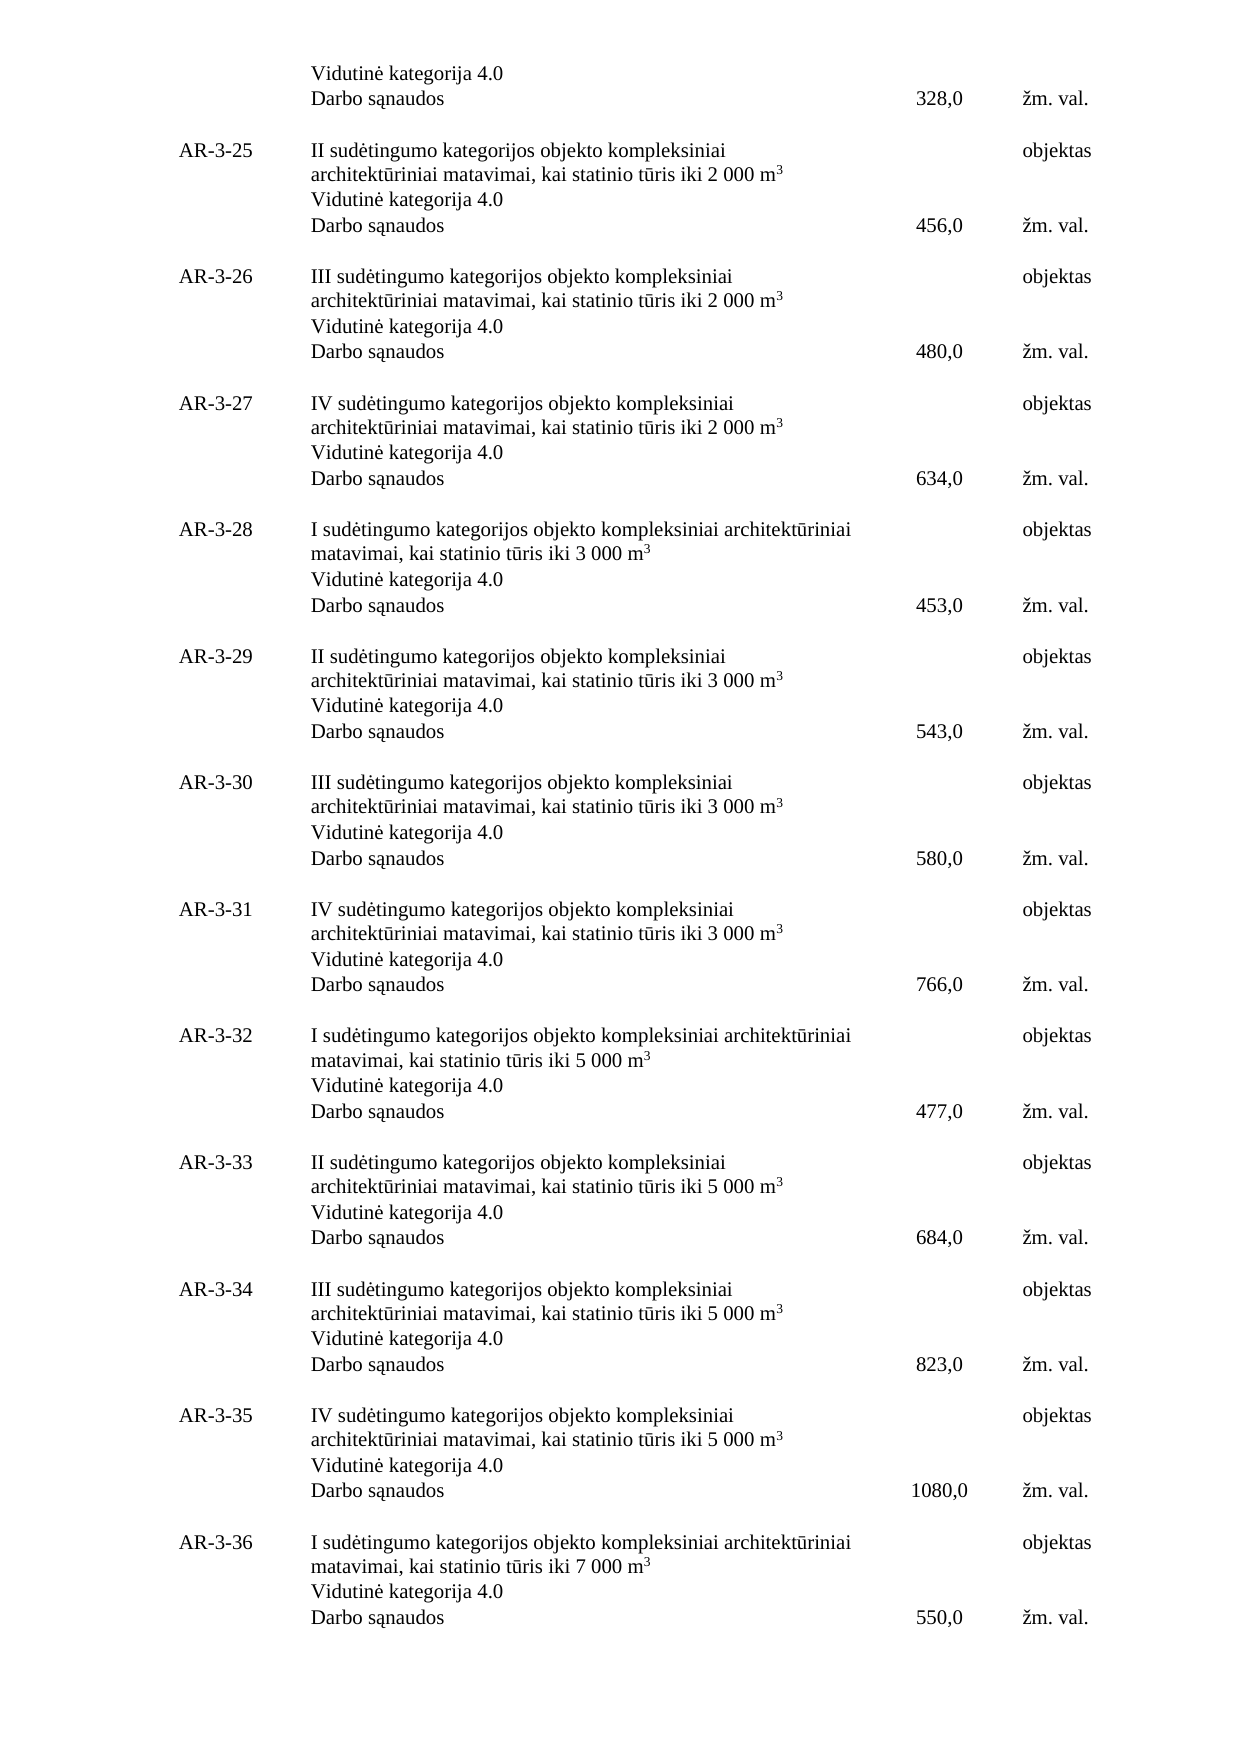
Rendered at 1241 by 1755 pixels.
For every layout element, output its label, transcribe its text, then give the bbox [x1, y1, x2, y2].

table_cell [177, 718, 309, 743]
table_cell Vidutinė kategorija 4.0 [309, 565, 858, 591]
table_cell IV sudėtingumo kategorijos objekto kompleksiniai architektūriniai matavimai, kai statinio tūris iki 5 000 m3 [309, 1402, 858, 1451]
table_cell [177, 945, 309, 971]
table_cell II sudėtingumo kategorijos objekto kompleksiniai architektūriniai matavimai, kai statinio tūris iki 5 000 m3 [309, 1149, 858, 1198]
table_cell Darbo sąnaudos [309, 591, 858, 617]
table_cell [858, 312, 1021, 338]
table_cell Darbo sąnaudos [309, 1097, 858, 1123]
table_cell [309, 743, 858, 769]
table_cell žm. val. [1021, 1477, 1181, 1502]
table_cell 477,0 [858, 1097, 1021, 1123]
table_cell [858, 1198, 1021, 1224]
table_cell [858, 870, 1021, 895]
table_cell objektas [1021, 516, 1181, 565]
table_cell 543,0 [858, 718, 1021, 743]
table_cell [309, 110, 858, 136]
table_cell [177, 996, 309, 1022]
table_cell objektas [1021, 642, 1181, 692]
table_cell Darbo sąnaudos [309, 1477, 858, 1502]
table_cell [1021, 237, 1181, 262]
table_cell [858, 263, 1021, 312]
table_cell [858, 617, 1021, 642]
table_cell žm. val. [1021, 85, 1181, 110]
table_cell žm. val. [1021, 591, 1181, 617]
table_cell [309, 490, 858, 516]
table_cell [177, 971, 309, 996]
table_cell [177, 338, 309, 363]
table_cell objektas [1021, 263, 1181, 312]
table_cell Darbo sąnaudos [309, 85, 858, 110]
table_cell žm. val. [1021, 464, 1181, 490]
table_cell Vidutinė kategorija 4.0 [309, 59, 858, 85]
table_cell [1021, 1249, 1181, 1275]
table_cell IV sudėtingumo kategorijos objekto kompleksiniai architektūriniai matavimai, kai statinio tūris iki 3 000 m3 [309, 895, 858, 945]
table_cell AR-3-25 [177, 136, 309, 186]
table_cell 453,0 [858, 591, 1021, 617]
table_cell [177, 490, 309, 516]
table_cell [858, 1022, 1021, 1072]
table_cell [177, 1578, 309, 1603]
table_cell žm. val. [1021, 971, 1181, 996]
table_cell objektas [1021, 1149, 1181, 1198]
table_cell [177, 844, 309, 870]
table_cell [1021, 1325, 1181, 1350]
table_cell [858, 1528, 1021, 1578]
table_cell [177, 237, 309, 262]
table_cell [1021, 364, 1181, 389]
table_cell objektas [1021, 389, 1181, 439]
table_cell [858, 237, 1021, 262]
table_cell [858, 1249, 1021, 1275]
table_cell [1021, 870, 1181, 895]
table_cell žm. val. [1021, 338, 1181, 363]
table_cell [858, 945, 1021, 971]
table_cell [858, 565, 1021, 591]
table_cell Vidutinė kategorija 4.0 [309, 186, 858, 211]
table_cell Vidutinė kategorija 4.0 [309, 1198, 858, 1224]
table_cell AR-3-34 [177, 1275, 309, 1325]
table_cell 480,0 [858, 338, 1021, 363]
table_cell 580,0 [858, 844, 1021, 870]
table_cell AR-3-35 [177, 1402, 309, 1451]
table_cell 550,0 [858, 1604, 1021, 1629]
table_cell [177, 1198, 309, 1224]
table_cell [1021, 59, 1181, 85]
table_cell AR-3-30 [177, 769, 309, 818]
table_cell 456,0 [858, 211, 1021, 237]
table_cell žm. val. [1021, 844, 1181, 870]
table_cell žm. val. [1021, 718, 1181, 743]
table_cell [858, 1578, 1021, 1603]
table_cell [1021, 1072, 1181, 1097]
table_cell [177, 1451, 309, 1477]
table_cell [309, 1503, 858, 1528]
table_cell [309, 617, 858, 642]
table_cell žm. val. [1021, 211, 1181, 237]
table_cell [177, 439, 309, 464]
table_cell objektas [1021, 895, 1181, 945]
table_cell Vidutinė kategorija 4.0 [309, 439, 858, 464]
table_cell žm. val. [1021, 1604, 1181, 1629]
table_cell [177, 59, 309, 85]
table_cell II sudėtingumo kategorijos objekto kompleksiniai architektūriniai matavimai, kai statinio tūris iki 2 000 m3 [309, 136, 858, 186]
table_cell [1021, 1376, 1181, 1402]
table_cell Darbo sąnaudos [309, 211, 858, 237]
table_cell [1021, 617, 1181, 642]
table_cell [1021, 743, 1181, 769]
table_cell AR-3-33 [177, 1149, 309, 1198]
table_cell AR-3-29 [177, 642, 309, 692]
table_cell [177, 1376, 309, 1402]
table_cell [309, 1123, 858, 1148]
table_cell [858, 743, 1021, 769]
table_cell [858, 389, 1021, 439]
table_cell [177, 186, 309, 211]
table_cell Darbo sąnaudos [309, 1604, 858, 1629]
table_cell [1021, 1451, 1181, 1477]
table_cell I sudėtingumo kategorijos objekto kompleksiniai architektūriniai matavimai, kai statinio tūris iki 7 000 m3 [309, 1528, 858, 1578]
table_cell III sudėtingumo kategorijos objekto kompleksiniai architektūriniai matavimai, kai statinio tūris iki 3 000 m3 [309, 769, 858, 818]
table_cell Vidutinė kategorija 4.0 [309, 1451, 858, 1477]
table_cell [1021, 1578, 1181, 1603]
table_cell Vidutinė kategorija 4.0 [309, 1578, 858, 1603]
table_cell [1021, 819, 1181, 844]
table_cell [858, 1149, 1021, 1198]
table_cell objektas [1021, 1275, 1181, 1325]
table_cell [177, 617, 309, 642]
table_cell Darbo sąnaudos [309, 971, 858, 996]
table_cell objektas [1021, 1022, 1181, 1072]
table_cell [177, 1477, 309, 1502]
table_cell [1021, 439, 1181, 464]
table_cell [858, 1376, 1021, 1402]
table_cell [858, 364, 1021, 389]
table_cell [1021, 110, 1181, 136]
table_cell [858, 996, 1021, 1022]
table_cell [177, 1097, 309, 1123]
table_cell [858, 1402, 1021, 1451]
table_cell [177, 1072, 309, 1097]
table_cell [177, 743, 309, 769]
table_cell [177, 1325, 309, 1350]
table_cell [1021, 692, 1181, 717]
table_cell [858, 1451, 1021, 1477]
table_cell [858, 895, 1021, 945]
table_cell [177, 211, 309, 237]
table_cell [858, 1325, 1021, 1350]
table_cell AR-3-32 [177, 1022, 309, 1072]
table_cell žm. val. [1021, 1097, 1181, 1123]
table_cell [177, 364, 309, 389]
table_cell [858, 516, 1021, 565]
table_cell Vidutinė kategorija 4.0 [309, 1325, 858, 1350]
table_cell [858, 110, 1021, 136]
table_cell [177, 85, 309, 110]
table_cell [177, 819, 309, 844]
table_cell [1021, 945, 1181, 971]
table_cell AR-3-26 [177, 263, 309, 312]
table_cell [858, 819, 1021, 844]
table_cell [1021, 1123, 1181, 1148]
table_cell [858, 1072, 1021, 1097]
table_cell 684,0 [858, 1224, 1021, 1249]
table_cell [309, 1249, 858, 1275]
table_cell [1021, 490, 1181, 516]
table_cell [858, 1275, 1021, 1325]
table_cell Darbo sąnaudos [309, 338, 858, 363]
table_cell Darbo sąnaudos [309, 718, 858, 743]
table_cell [177, 1224, 309, 1249]
table_cell [177, 464, 309, 490]
table_cell [1021, 1503, 1181, 1528]
table_cell objektas [1021, 136, 1181, 186]
table_cell [177, 1350, 309, 1376]
table_cell [858, 1503, 1021, 1528]
table_cell žm. val. [1021, 1350, 1181, 1376]
table_cell [1021, 186, 1181, 211]
table_cell AR-3-36 [177, 1528, 309, 1578]
table_cell [1021, 312, 1181, 338]
table_cell [177, 312, 309, 338]
table_cell objektas [1021, 769, 1181, 818]
table_cell [309, 1376, 858, 1402]
table_cell objektas [1021, 1402, 1181, 1451]
table_cell [177, 1249, 309, 1275]
table_cell [858, 186, 1021, 211]
table_cell [858, 490, 1021, 516]
table_cell [858, 692, 1021, 717]
table_cell Vidutinė kategorija 4.0 [309, 312, 858, 338]
table_cell [858, 642, 1021, 692]
table_cell [858, 1123, 1021, 1148]
table_cell [177, 591, 309, 617]
table_cell [309, 996, 858, 1022]
table_cell I sudėtingumo kategorijos objekto kompleksiniai architektūriniai matavimai, kai statinio tūris iki 5 000 m3 [309, 1022, 858, 1072]
table_cell IV sudėtingumo kategorijos objekto kompleksiniai architektūriniai matavimai, kai statinio tūris iki 2 000 m3 [309, 389, 858, 439]
table_cell [177, 110, 309, 136]
table_cell [177, 565, 309, 591]
table_cell 823,0 [858, 1350, 1021, 1376]
table_cell 634,0 [858, 464, 1021, 490]
table_cell AR-3-31 [177, 895, 309, 945]
table_cell 328,0 [858, 85, 1021, 110]
table_cell Vidutinė kategorija 4.0 [309, 1072, 858, 1097]
table_cell objektas [1021, 1528, 1181, 1578]
table_cell I sudėtingumo kategorijos objekto kompleksiniai architektūriniai matavimai, kai statinio tūris iki 3 000 m3 [309, 516, 858, 565]
table_cell [858, 59, 1021, 85]
table_cell [177, 1123, 309, 1148]
table_cell AR-3-27 [177, 389, 309, 439]
table_cell 1080,0 [858, 1477, 1021, 1502]
table_cell [1021, 1198, 1181, 1224]
table_cell II sudėtingumo kategorijos objekto kompleksiniai architektūriniai matavimai, kai statinio tūris iki 3 000 m3 [309, 642, 858, 692]
table_cell [858, 439, 1021, 464]
table_cell [309, 870, 858, 895]
table_cell [309, 237, 858, 262]
table_cell [858, 136, 1021, 186]
table_cell [1021, 996, 1181, 1022]
table_cell AR-3-28 [177, 516, 309, 565]
table_cell [1021, 565, 1181, 591]
table_cell Darbo sąnaudos [309, 1350, 858, 1376]
table_cell [177, 1604, 309, 1629]
table_cell [177, 870, 309, 895]
table_cell 766,0 [858, 971, 1021, 996]
table_cell III sudėtingumo kategorijos objekto kompleksiniai architektūriniai matavimai, kai statinio tūris iki 2 000 m3 [309, 263, 858, 312]
table_cell III sudėtingumo kategorijos objekto kompleksiniai architektūriniai matavimai, kai statinio tūris iki 5 000 m3 [309, 1275, 858, 1325]
table_cell Darbo sąnaudos [309, 464, 858, 490]
table_cell [309, 364, 858, 389]
table_cell Darbo sąnaudos [309, 1224, 858, 1249]
table_cell Vidutinė kategorija 4.0 [309, 819, 858, 844]
table_cell Vidutinė kategorija 4.0 [309, 692, 858, 717]
table_cell Vidutinė kategorija 4.0 [309, 945, 858, 971]
table_cell [177, 1503, 309, 1528]
table_cell žm. val. [1021, 1224, 1181, 1249]
table_cell [858, 769, 1021, 818]
table_cell [177, 692, 309, 717]
table_cell Darbo sąnaudos [309, 844, 858, 870]
